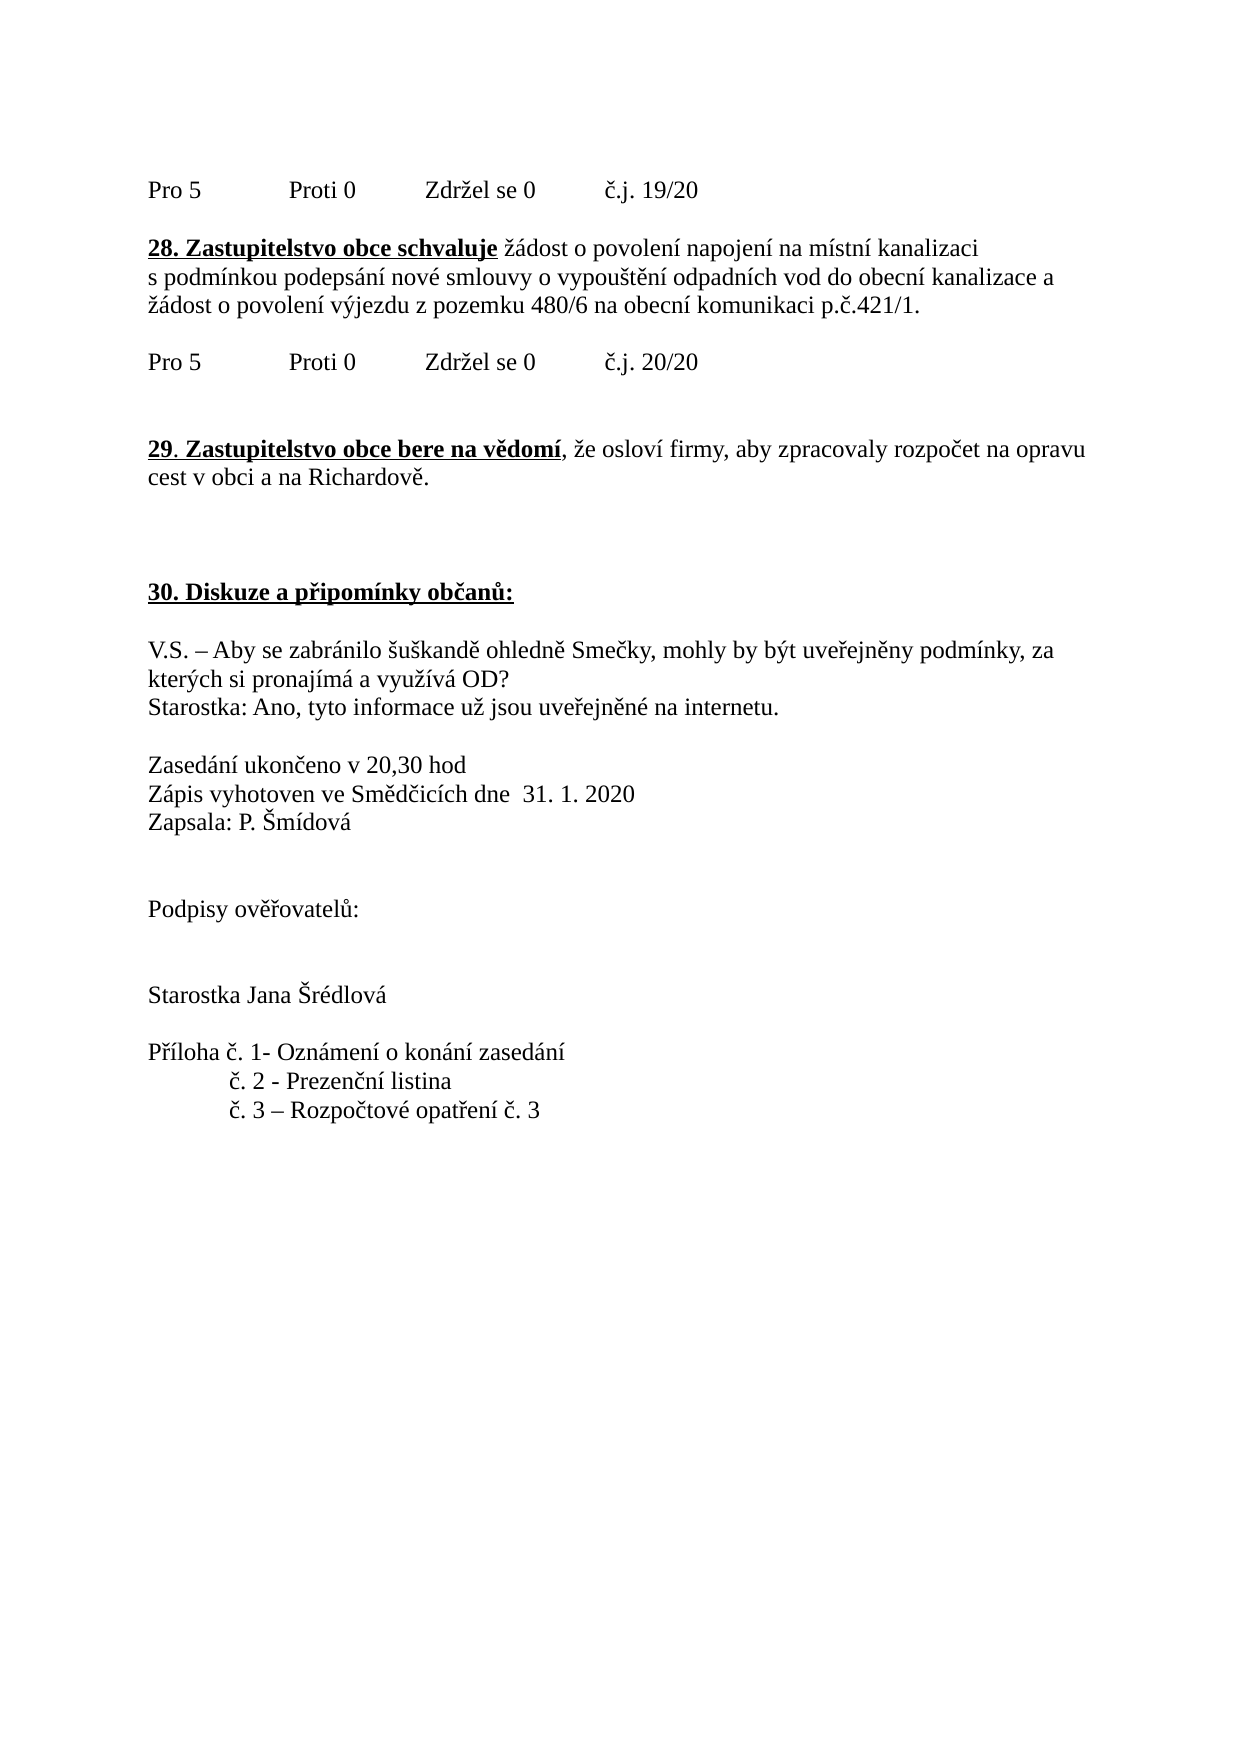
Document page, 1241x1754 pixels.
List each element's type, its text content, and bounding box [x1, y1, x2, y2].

text Pro 5 Proti 0 Zdržel se 0 č.j. 20/20 [148, 347, 1093, 376]
text 29. Zastupitelstvo obce bere na vědomí, že osloví firmy, aby zpracovaly rozpočet na opravu cest v obci a na Richardově. [148, 434, 1093, 491]
text Zapsala: P. Šmídová [148, 807, 1093, 836]
text V.S. – Aby se zabránilo šuškandě ohledně Smečky, mohly by být uveřejněny podmínky, za kterých si pronajímá a využívá OD? [148, 635, 1093, 692]
text Příloha č. 1- Oznámení o konání zasedání [148, 1037, 1093, 1066]
text č. 2 - Prezenční listina [148, 1066, 1093, 1095]
text Starostka: Ano, tyto informace už jsou uveřejněné na internetu. [148, 692, 1093, 721]
text Pro 5 Proti 0 Zdržel se 0 č.j. 19/20 [148, 176, 1093, 204]
text 28. Zastupitelstvo obce schvaluje žádost o povolení napojení na místní kanalizaci s podmínkou podepsání nové smlouvy o vypouštění odpadních vod do obecní kanalizace a žádost o povolení výjezdu z pozemku 480/6 na obecní komunikaci p.č.421/1. [148, 233, 1093, 319]
text 30. Diskuze a připomínky občanů: [148, 577, 1093, 606]
text Podpisy ověřovatelů: [148, 894, 1093, 922]
text Starostka Jana Šrédlová [148, 980, 1093, 1009]
text Zasedání ukončeno v 20,30 hod [148, 750, 1093, 779]
text Zápis vyhotoven ve Smědčicích dne 31. 1. 2020 [148, 779, 1093, 807]
text č. 3 – Rozpočtové opatření č. 3 [148, 1095, 1093, 1124]
